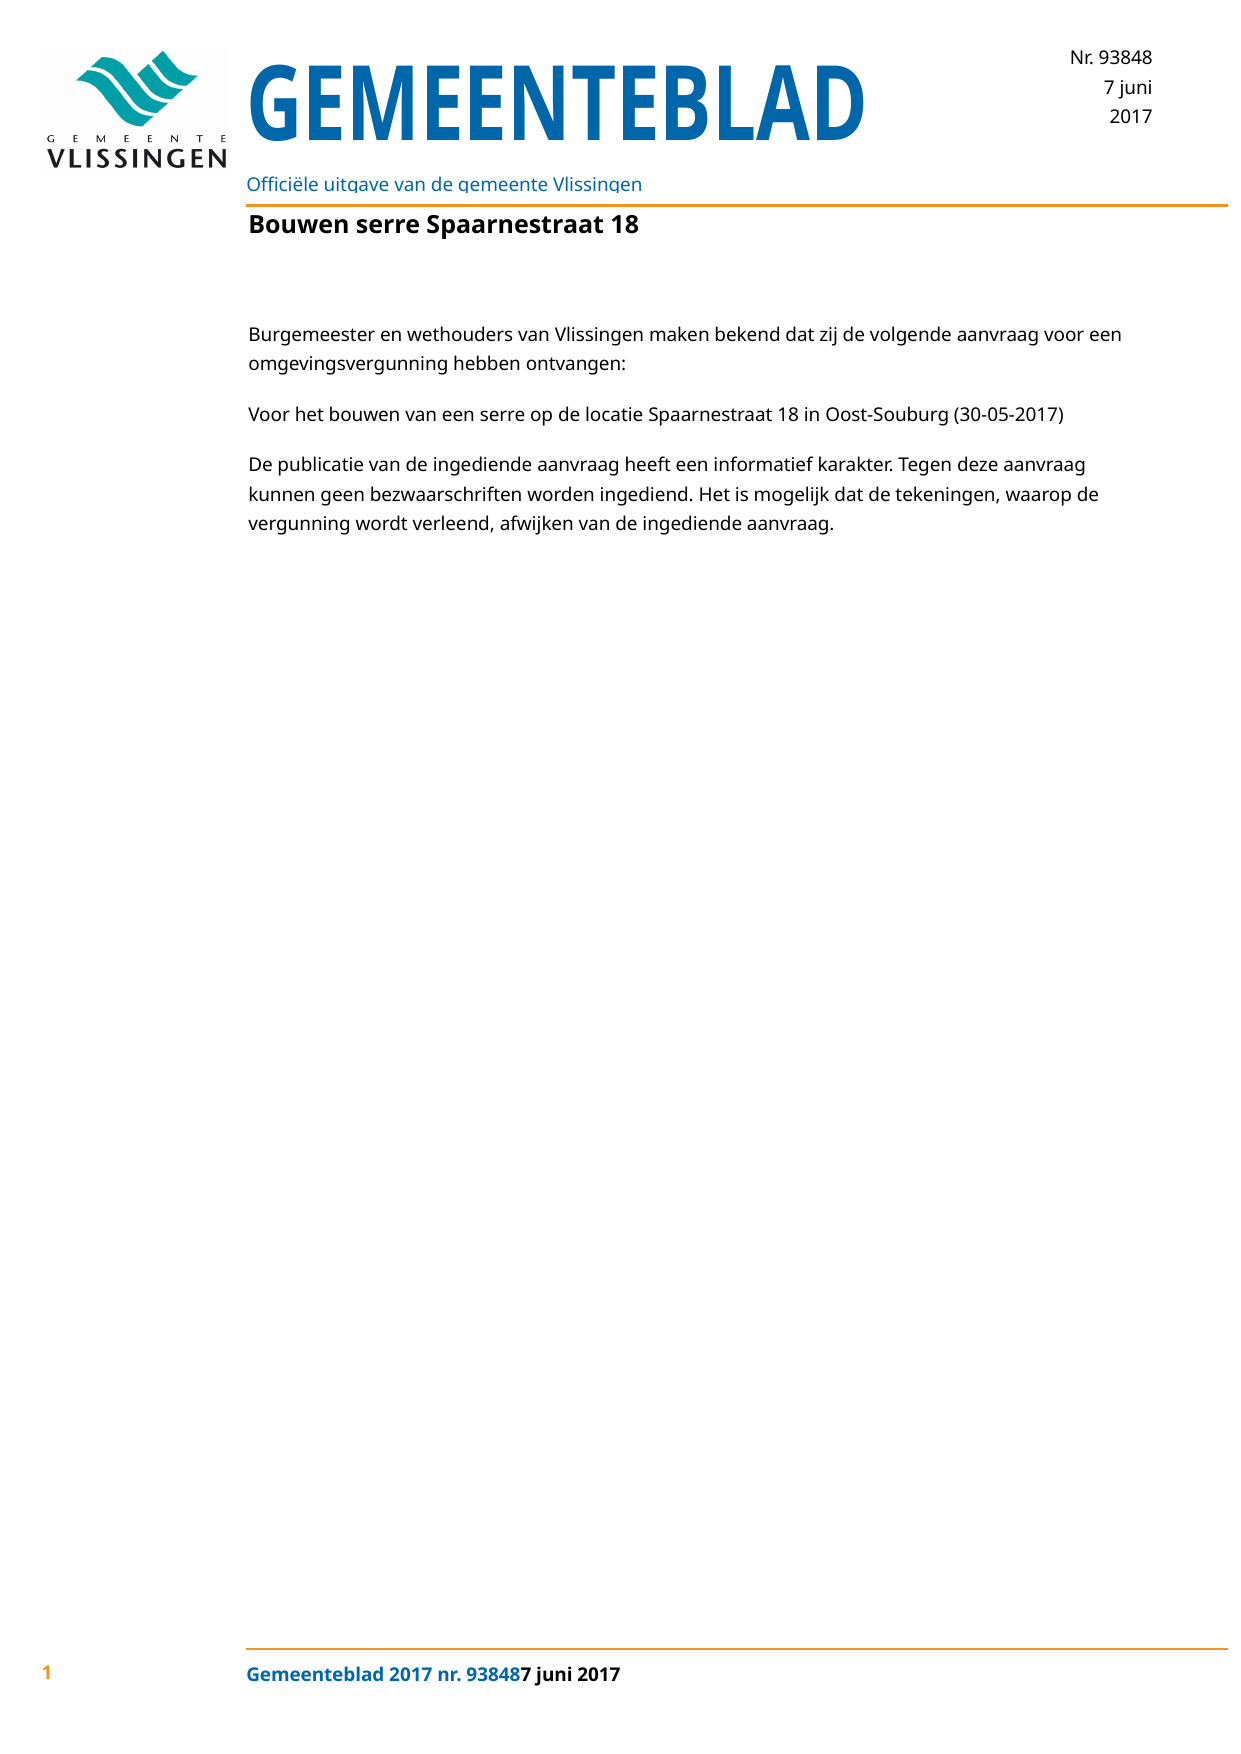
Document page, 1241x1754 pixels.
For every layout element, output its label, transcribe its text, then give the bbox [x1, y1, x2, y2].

picture [41, 47, 231, 172]
text Bouwen serre Spaarnestraat 18 [248, 207, 1152, 241]
text Burgemeester en wethouders van Vlissingen maken bekend dat zij de volgende aanvraag voor een omgevingsvergunning hebben ontvangen: [248, 321, 1152, 376]
text De publicatie van de ingediende aanvraag heeft een informatief karakter. Tegen deze aanvraag kunnen geen bezwaarschriften worden ingediend. Het is mogelijk dat de tekeningen, waarop de vergunning wordt verleend, afwijken van de ingediende aanvraag. [248, 451, 1152, 536]
text Voor het bouwen van een serre op de locatie Spaarnestraat 18 in Oost-Souburg (30-05-2017) [248, 401, 1152, 426]
